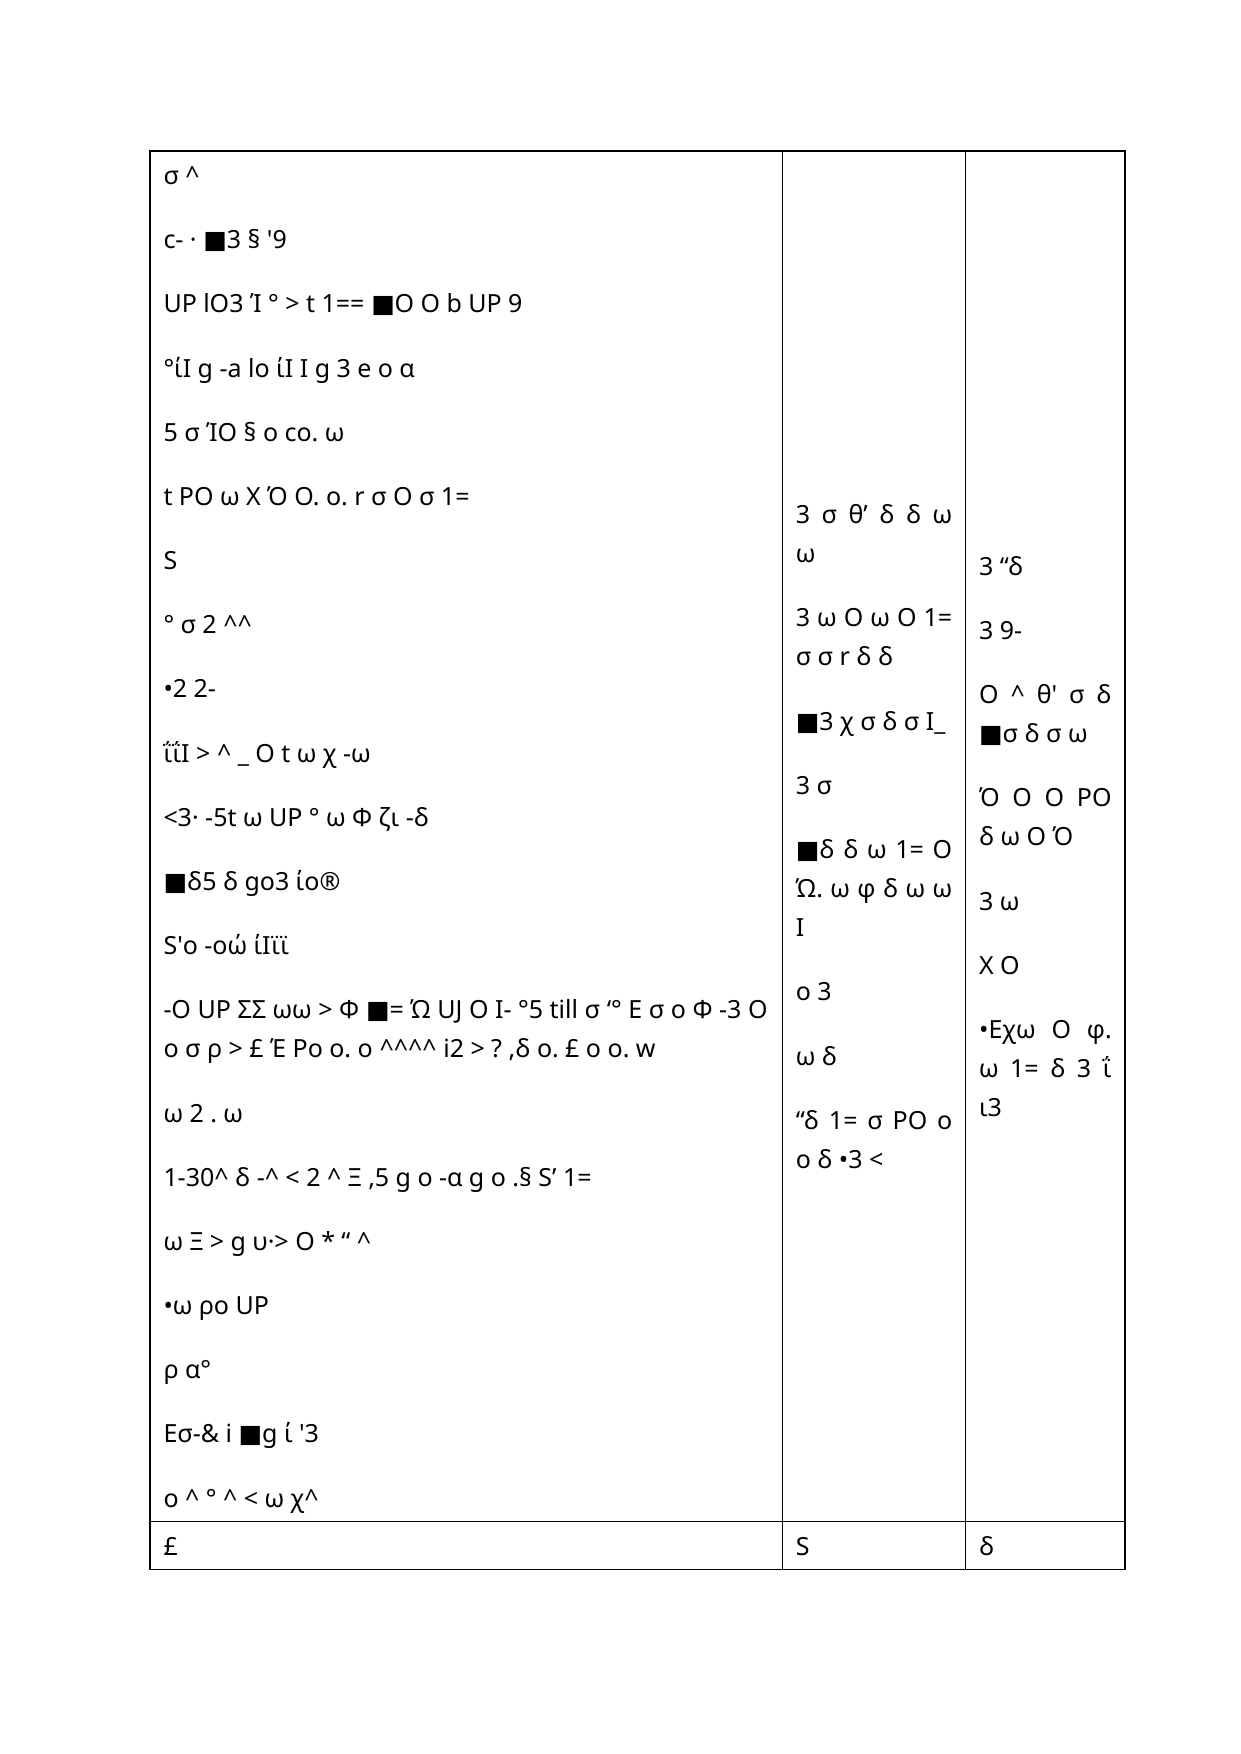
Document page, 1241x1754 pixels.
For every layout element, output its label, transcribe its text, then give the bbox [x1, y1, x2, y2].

table_cell S [783, 1522, 965, 1569]
table_header 3 “δ 3 9- Ο ^ θ' σ δ ■σ δ σ ω Ό Ο Ο ΡΟ δ ω Ο Ό 3 ω Χ Ο •Εχω Ο φ. ω 1= δ 3 ΐ ι3 [966, 152, 1124, 1521]
table_header 3 σ θ’ δ δ ω ω 3 ω Ο ω Ο 1= σ σ r δ δ ■3 χ σ δ σ Ι_ 3 σ ■δ δ ω 1= Ο Ώ. ω φ δ ω ω Ι ο 3 ω δ “δ 1= σ ΡΟ ο ο δ •3 < [783, 152, 965, 1521]
table_cell £ [151, 1522, 782, 1569]
table_header σ ^ c- · ■3 § '9 UP lO3 Ί ° > t 1== ■Ο O b UP 9 °ίI g -a lo ίI I g 3 e ο α 5 σ ΊΟ § ο co. ω t ΡΟ ω Χ Ό Ο. ο. r σ Ο σ 1= S ° σ 2 ^^ •2 2- ΐΐΙ > ^ _ Ο t ω χ -ω <3· -5t ω UP ° ω Φ ζι -δ ■δ5 δ gο3 ίο® S'ο -οώ ίΙϊϊ -Ο UP ΣΣ ωω > Φ ■= Ώ UJ Ο Ι- °5 till σ ‘° Ε σ ο Φ -3 Ο ο σ ρ > £ Έ Ρο ο. ο ^^^^ i2 > ? ,δ ο. £ ο ο. w ω 2 . ω 1-30^ δ -^ < 2 ^ Ξ ,5 g ο -α g ο .§ S’ 1= ω Ξ > g υ·> Ο * “ ^ •ω ρο UP ρ α° Εσ-& i ■g ί '3 ο ^ ° ^ < ω χ^ [151, 152, 782, 1521]
table_cell δ [966, 1522, 1124, 1569]
